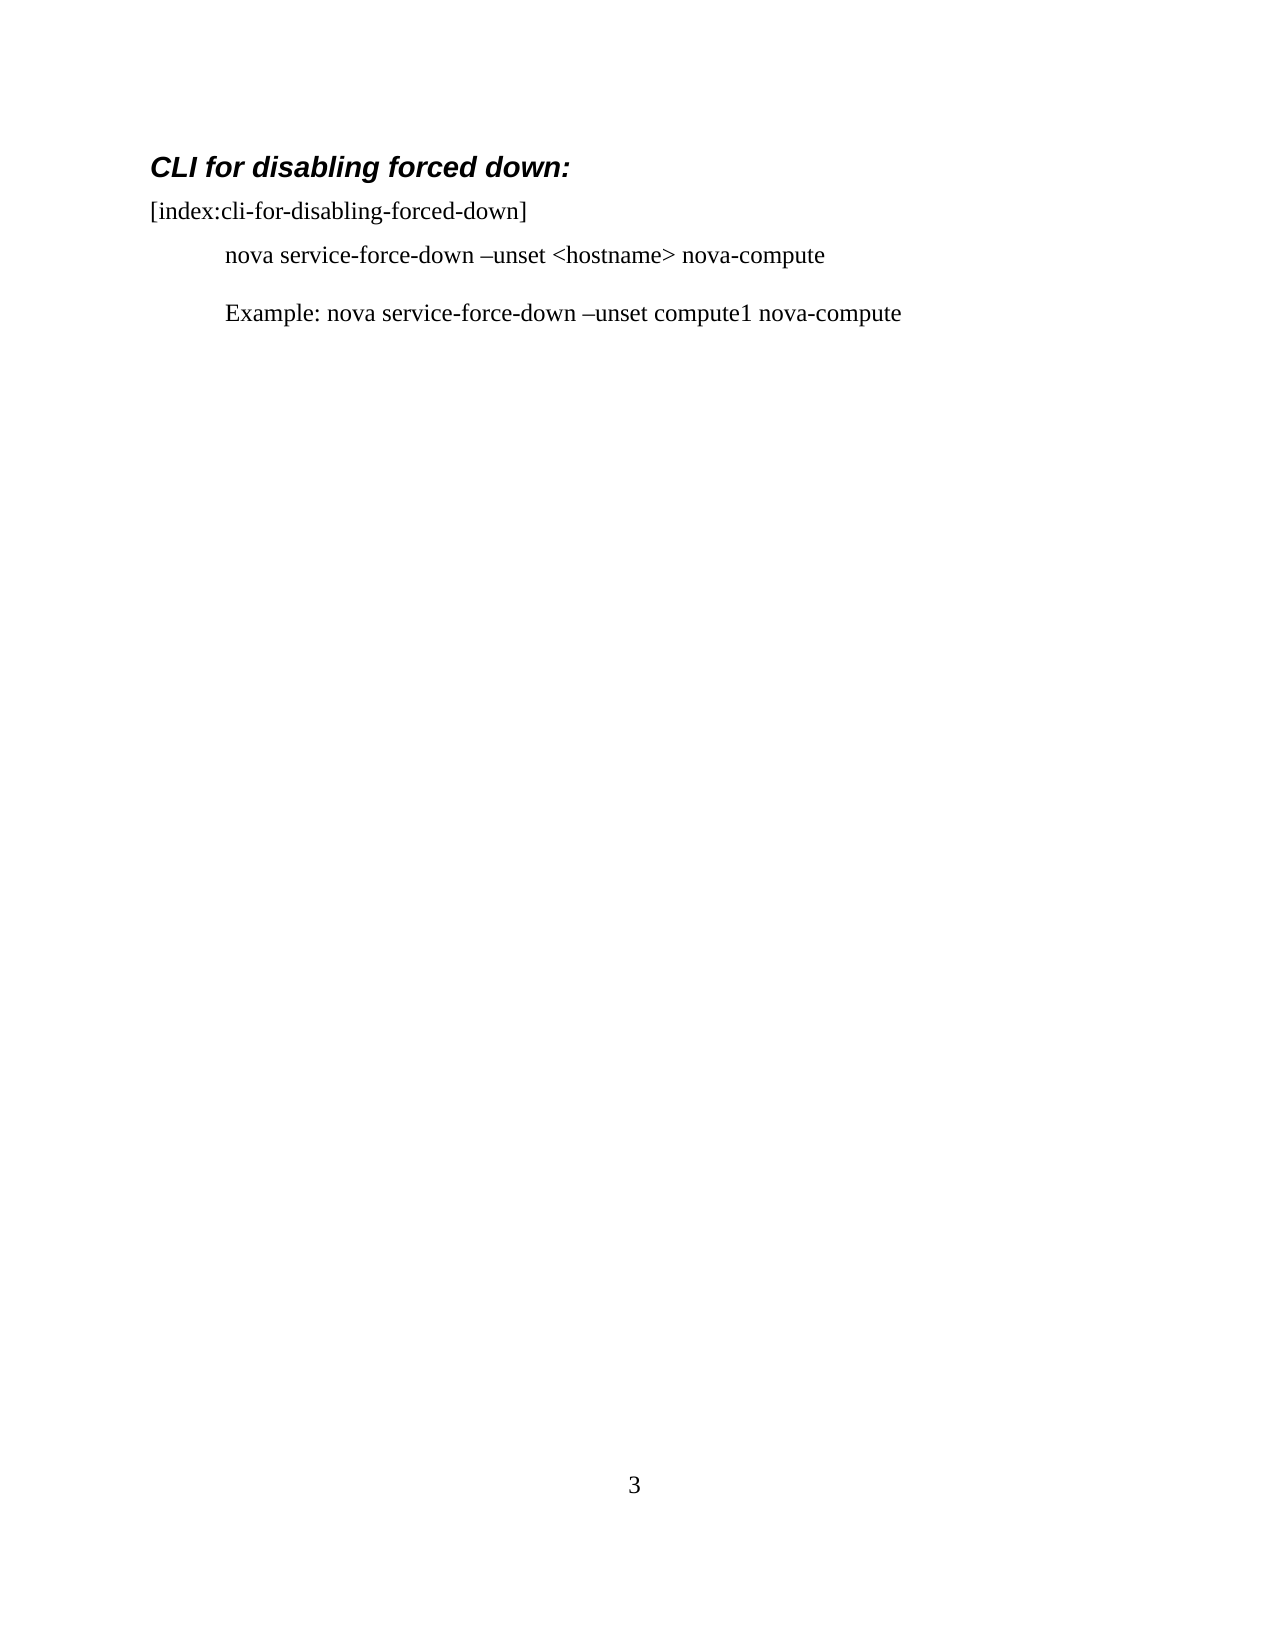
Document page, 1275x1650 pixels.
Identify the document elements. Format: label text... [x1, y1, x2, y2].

subtitle CLI for disabling forced down: [150, 150, 1125, 183]
text [index:cli-for-disabling-forced-down] [150, 196, 1125, 225]
text Example: nova service-force-down –unset compute1 nova-compute [225, 298, 1125, 327]
text nova service-force-down –unset <hostname> nova-compute [225, 240, 1125, 268]
